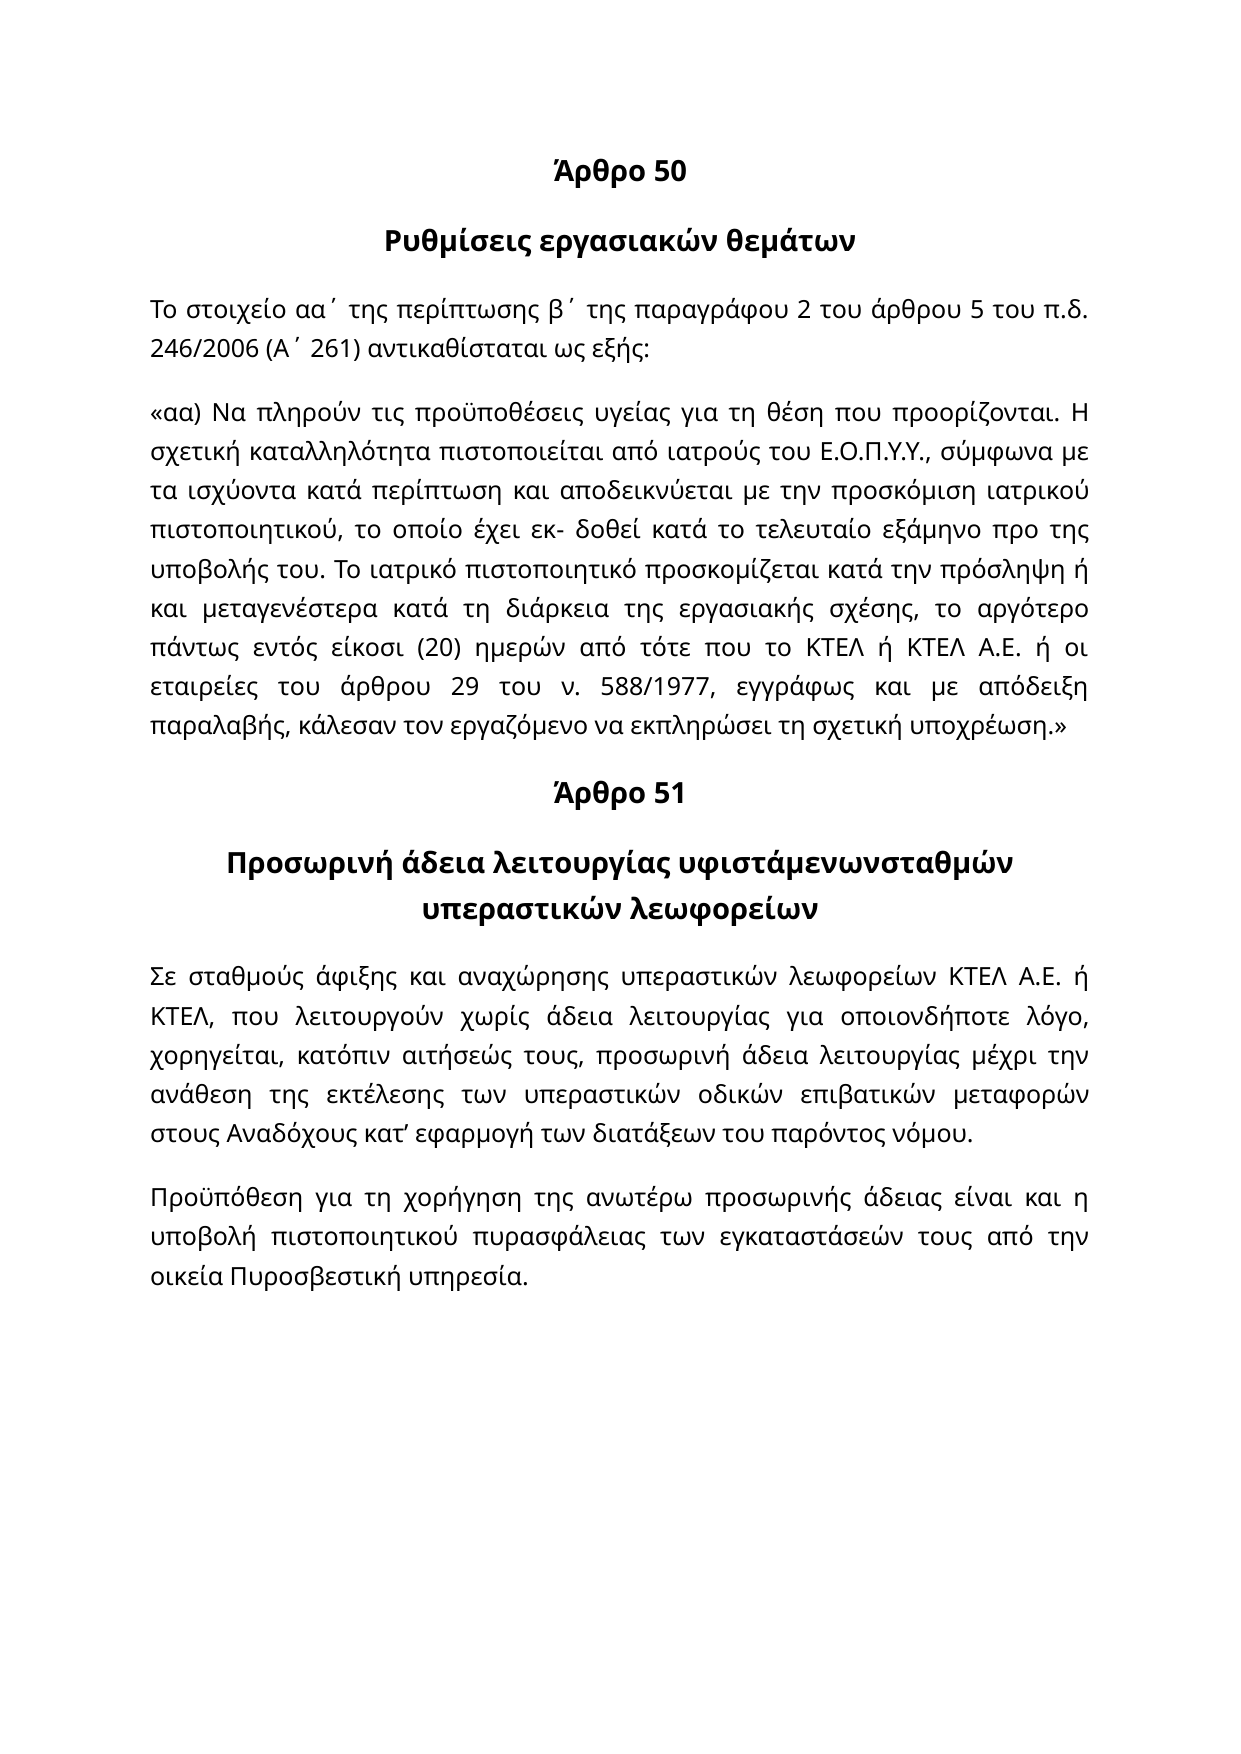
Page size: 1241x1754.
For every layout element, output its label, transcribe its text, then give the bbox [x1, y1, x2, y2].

subtitle Άρθρο 51 [150, 772, 1090, 812]
text Το στοιχείο αα΄ της περίπτωσης β΄ της παραγράφου 2 του άρθρου 5 του π.δ. 246/2006 (Α΄ 261) αντικαθίσταται ως εξής: [150, 291, 1090, 364]
subtitle Προσωρινή άδεια λειτουργίας υφιστάμενωνσταθμών υπεραστικών λεωφορείων [150, 843, 1090, 928]
subtitle Ρυθμίσεις εργασιακών θεμάτων [150, 221, 1090, 260]
text Σε σταθμούς άφιξης και αναχώρησης υπεραστικών λεωφορείων ΚΤΕΛ Α.Ε. ή ΚΤΕΛ, που λειτουργούν χωρίς άδεια λειτουργίας για οποιονδήποτε λόγο, χορηγείται, κατόπιν αιτήσεώς τους, προσωρινή άδεια λειτουργίας μέχρι την ανάθεση της εκτέλεσης των υπεραστικών οδικών επιβατικών μεταφορών στους Αναδόχους κατ’ εφαρμογή των διατάξεων του παρόντος νόμου. [150, 959, 1090, 1150]
text «αα) Να πληρούν τις προϋποθέσεις υγείας για τη θέση που προορίζονται. Η σχετική καταλληλότητα πιστοποιείται από ιατρούς του Ε.Ο.Π.Υ.Υ., σύμφωνα με τα ισχύοντα κατά περίπτωση και αποδεικνύεται με την προσκόμιση ιατρικού πιστοποιητικού, το οποίο έχει εκ- δοθεί κατά το τελευταίο εξάμηνο προ της υποβολής του. Το ιατρικό πιστοποιητικό προσκομίζεται κατά την πρόσληψη ή και μεταγενέστερα κατά τη διάρκεια της εργασιακής σχέσης, το αργότερο πάντως εντός είκοσι (20) ημερών από τότε που το ΚΤΕΛ ή ΚΤΕΛ Α.Ε. ή οι εταιρείες του άρθρου 29 του ν. 588/1977, εγγράφως και με απόδειξη παραλαβής, κάλεσαν τον εργαζόμενο να εκπληρώσει τη σχετική υποχρέωση.» [150, 394, 1090, 742]
subtitle Άρθρο 50 [150, 150, 1090, 190]
text Προϋπόθεση για τη χορήγηση της ανωτέρω προσωρινής άδειας είναι και η υποβολή πιστοποιητικού πυρασφάλειας των εγκαταστάσεών τους από την οικεία Πυροσβεστική υπηρεσία. [150, 1180, 1090, 1292]
